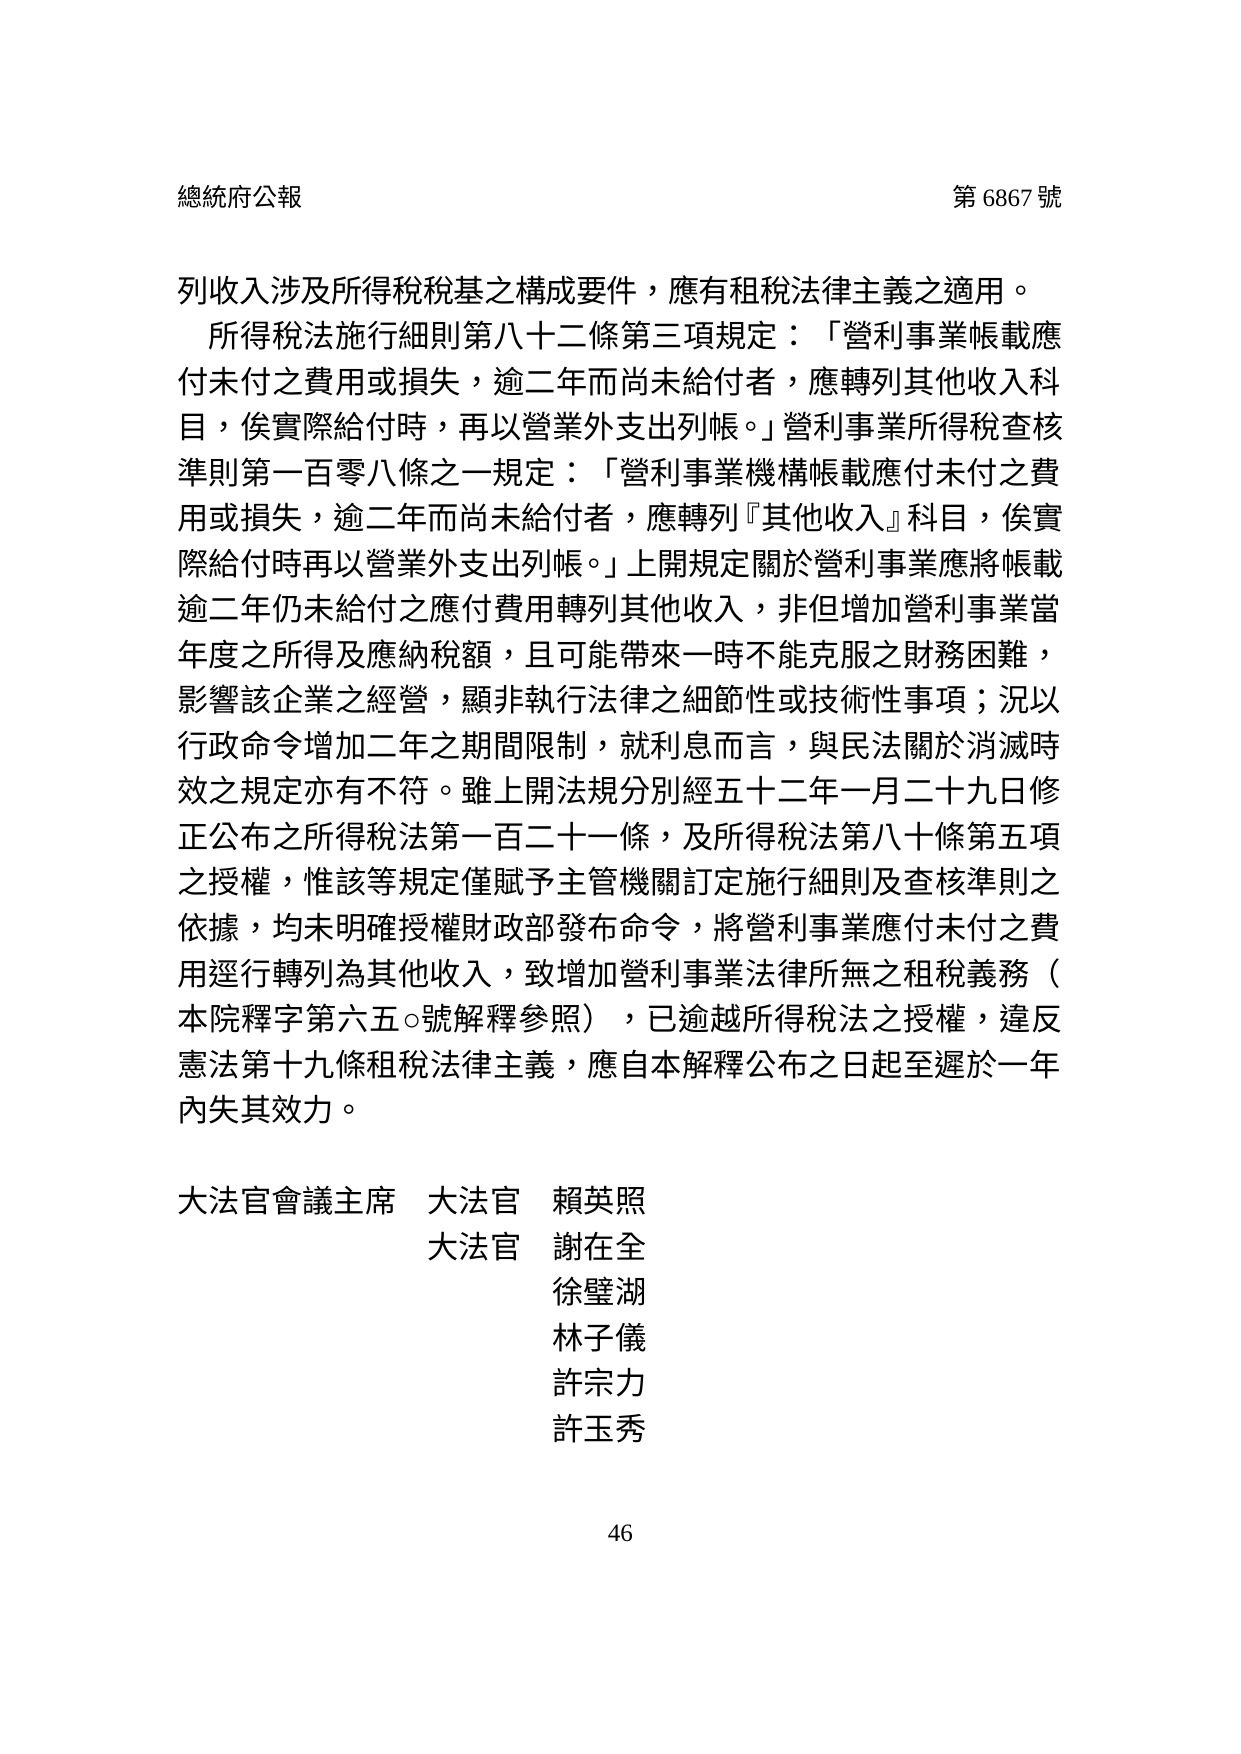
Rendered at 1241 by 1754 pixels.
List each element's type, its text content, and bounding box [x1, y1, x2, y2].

text 許宗力 [177, 1358, 1063, 1404]
text 列收入涉及所得稅稅基之構成要件，應有租稅法律主義之適用。 [177, 266, 1063, 311]
text 所得稅法施行細則第八十二條第三項規定：「營利事業帳載應付未付之費用或損失，逾二年而尚未給付者，應轉列其他收入科目，俟實際給付時，再以營業外支出列帳。」營利事業所得稅查核準則第一百零八條之一規定：「營利事業機構帳載應付未付之費用或損失，逾二年而尚未給付者，應轉列『其他收入』科目，俟實際給付時再以營業外支出列帳。」上開規定關於營利事業應將帳載逾二年仍未給付之應付費用轉列其他收入，非但增加營利事業當年度之所得及應納稅額，且可能帶來一時不能克服之財務困難，影響該企業之經營，顯非執行法律之細節性或技術性事項；況以行政命令增加二年之期間限制，就利息而言，與民法關於消滅時效之規定亦有不符。雖上開法規分別經五十二年一月二十九日修正公布之所得稅法第一百二十一條，及所得稅法第八十條第五項之授權，惟該等規定僅賦予主管機關訂定施行細則及查核準則之依據，均未明確授權財政部發布命令，將營利事業應付未付之費用逕行轉列為其他收入，致增加營利事業法律所無之租稅義務（本院釋字第六五○號解釋參照），已逾越所得稅法之授權，違反憲法第十九條租稅法律主義，應自本解釋公布之日起至遲於一年內失其效力。 [177, 311, 1063, 1131]
text 林子儀 [177, 1313, 1063, 1358]
text 許玉秀 [177, 1404, 1063, 1449]
text 大法官會議主席 大法官 賴英照 [177, 1176, 1063, 1222]
text 徐璧湖 [177, 1267, 1063, 1313]
text 大法官 謝在全 [177, 1222, 1063, 1267]
